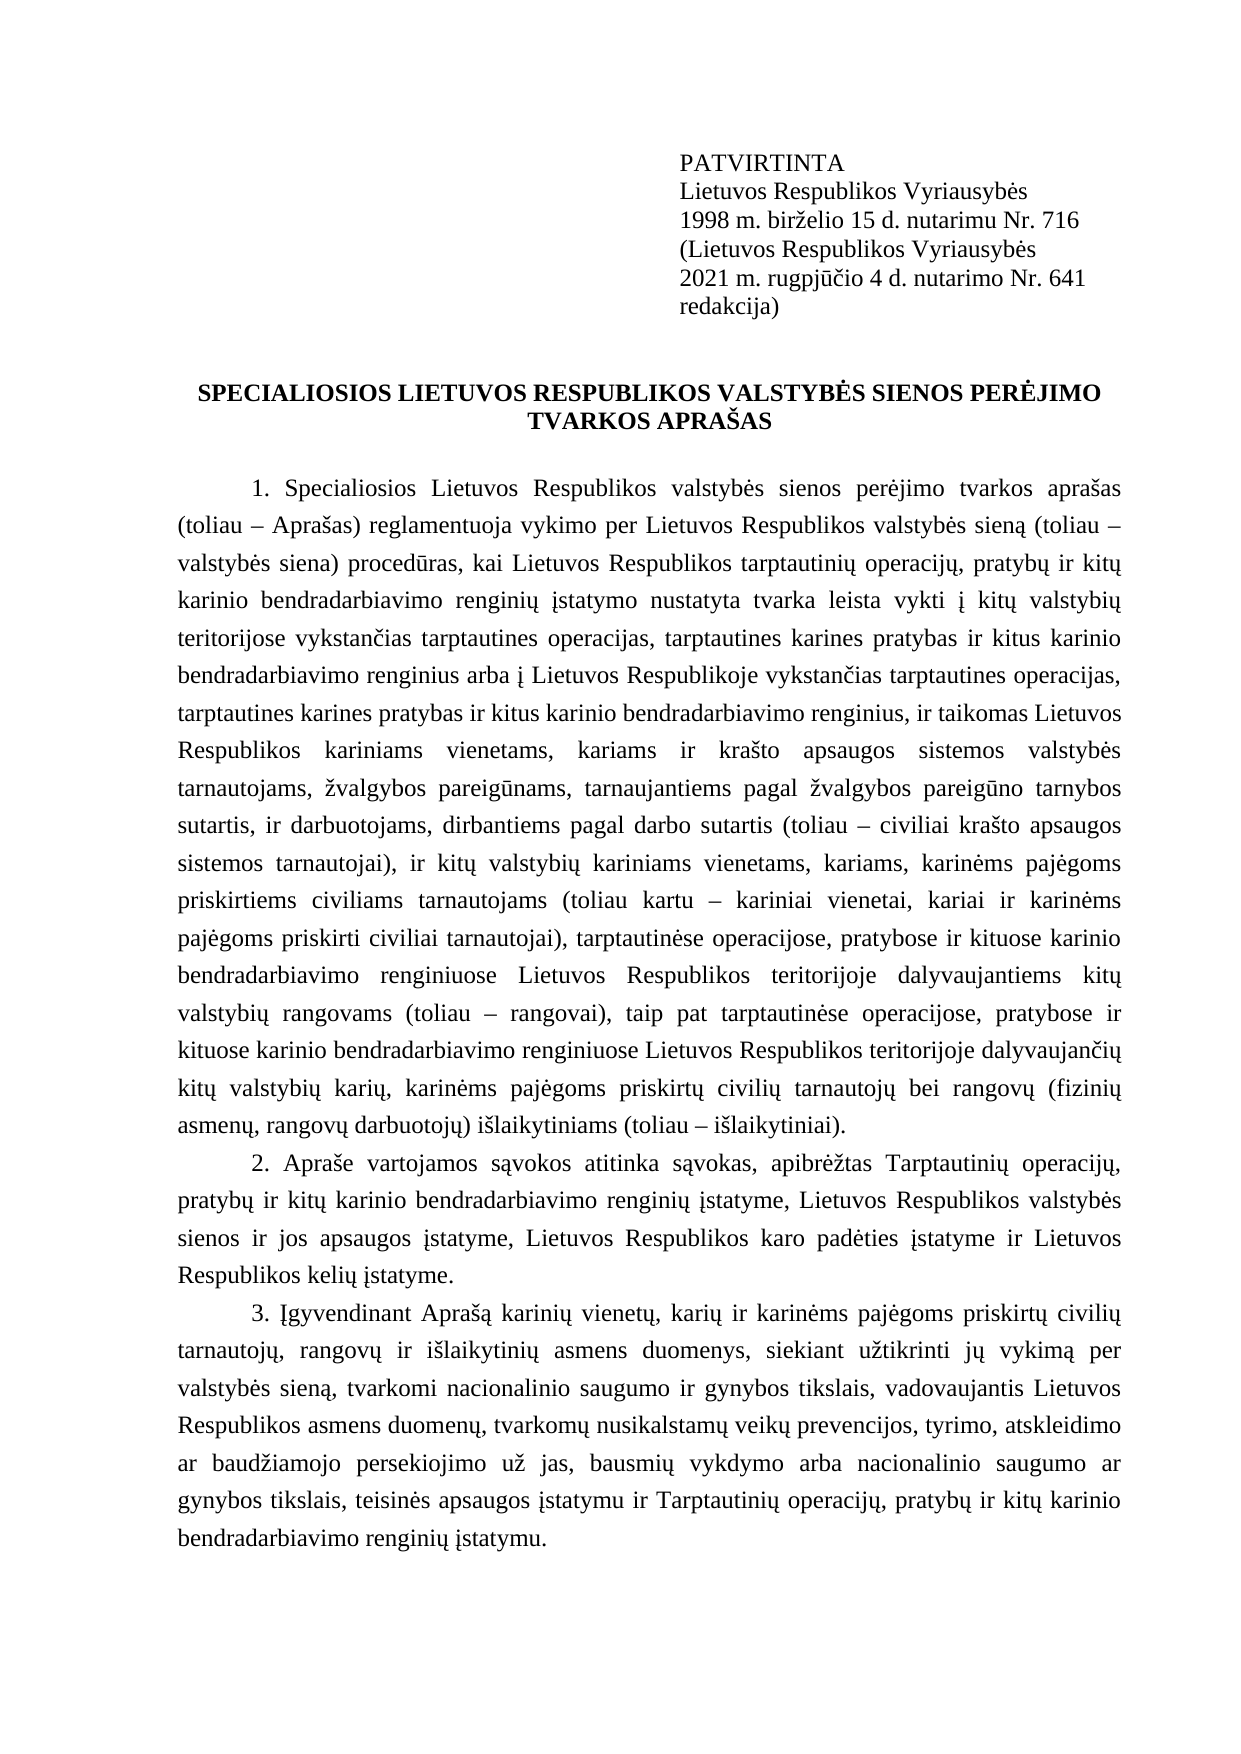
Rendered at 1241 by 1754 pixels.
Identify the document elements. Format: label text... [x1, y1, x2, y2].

text 1. Specialiosios Lietuvos Respublikos valstybės sienos perėjimo tvarkos aprašas (toliau – Aprašas) reglamentuoja vykimo per Lietuvos Respublikos valstybės sieną (toliau – valstybės siena) procedūras, kai Lietuvos Respublikos tarptautinių operacijų, pratybų ir kitų karinio bendradarbiavimo renginių įstatymo nustatyta tvarka leista vykti į kitų valstybių teritorijose vykstančias tarptautines operacijas, tarptautines karines pratybas ir kitus karinio bendradarbiavimo renginius arba į Lietuvos Respublikoje vykstančias tarptautines operacijas, tarptautines karines pratybas ir kitus karinio bendradarbiavimo renginius, ir taikomas Lietuvos Respublikos kariniams vienetams, kariams ir krašto apsaugos sistemos valstybės tarnautojams, žvalgybos pareigūnams, tarnaujantiems pagal žvalgybos pareigūno tarnybos sutartis, ir darbuotojams, dirbantiems pagal darbo sutartis (toliau – civiliai krašto apsaugos sistemos tarnautojai), ir kitų valstybių kariniams vienetams, kariams, karinėms pajėgoms priskirtiems civiliams tarnautojams (toliau kartu – kariniai vienetai, kariai ir karinėms pajėgoms priskirti civiliai tarnautojai), tarptautinėse operacijose, pratybose ir kituose karinio bendradarbiavimo renginiuose Lietuvos Respublikos teritorijoje dalyvaujantiems kitų valstybių rangovams (toliau – rangovai), taip pat tarptautinėse operacijose, pratybose ir kituose karinio bendradarbiavimo renginiuose Lietuvos Respublikos teritorijoje dalyvaujančių kitų valstybių karių, karinėms pajėgoms priskirtų civilių tarnautojų bei rangovų (fizinių asmenų, rangovų darbuotojų) išlaikytiniams (toliau – išlaikytiniai). [177, 464, 1122, 1139]
text PATVIRTINTA [679, 148, 1122, 176]
text 2. Apraše vartojamos sąvokos atitinka sąvokas, apibrėžtas Tarptautinių operacijų, pratybų ir kitų karinio bendradarbiavimo renginių įstatyme, Lietuvos Respublikos valstybės sienos ir jos apsaugos įstatyme, Lietuvos Respublikos karo padėties įstatyme ir Lietuvos Respublikos kelių įstatyme. [177, 1139, 1122, 1289]
text redakcija) [679, 291, 1122, 320]
text (Lietuvos Respublikos Vyriausybės [679, 234, 1122, 263]
text 2021 m. rugpjūčio 4 d. nutarimo Nr. 641 [679, 263, 1122, 291]
text 1998 m. birželio 15 d. nutarimu Nr. 716 [679, 205, 1122, 234]
text SPECIALIOSIOS LIETUVOS RESPUBLIKOS VALSTYBĖS SIENOS PERĖJIMO TVARKOS APRAŠAS [177, 378, 1122, 435]
text 3. Įgyvendinant Aprašą karinių vienetų, karių ir karinėms pajėgoms priskirtų civilių tarnautojų, rangovų ir išlaikytinių asmens duomenys, siekiant užtikrinti jų vykimą per valstybės sieną, tvarkomi nacionalinio saugumo ir gynybos tikslais, vadovaujantis Lietuvos Respublikos asmens duomenų, tvarkomų nusikalstamų veikų prevencijos, tyrimo, atskleidimo ar baudžiamojo persekiojimo už jas, bausmių vykdymo arba nacionalinio saugumo ar gynybos tikslais, teisinės apsaugos įstatymu ir Tarptautinių operacijų, pratybų ir kitų karinio bendradarbiavimo renginių įstatymu. [177, 1289, 1122, 1551]
text Lietuvos Respublikos Vyriausybės [679, 176, 1122, 205]
